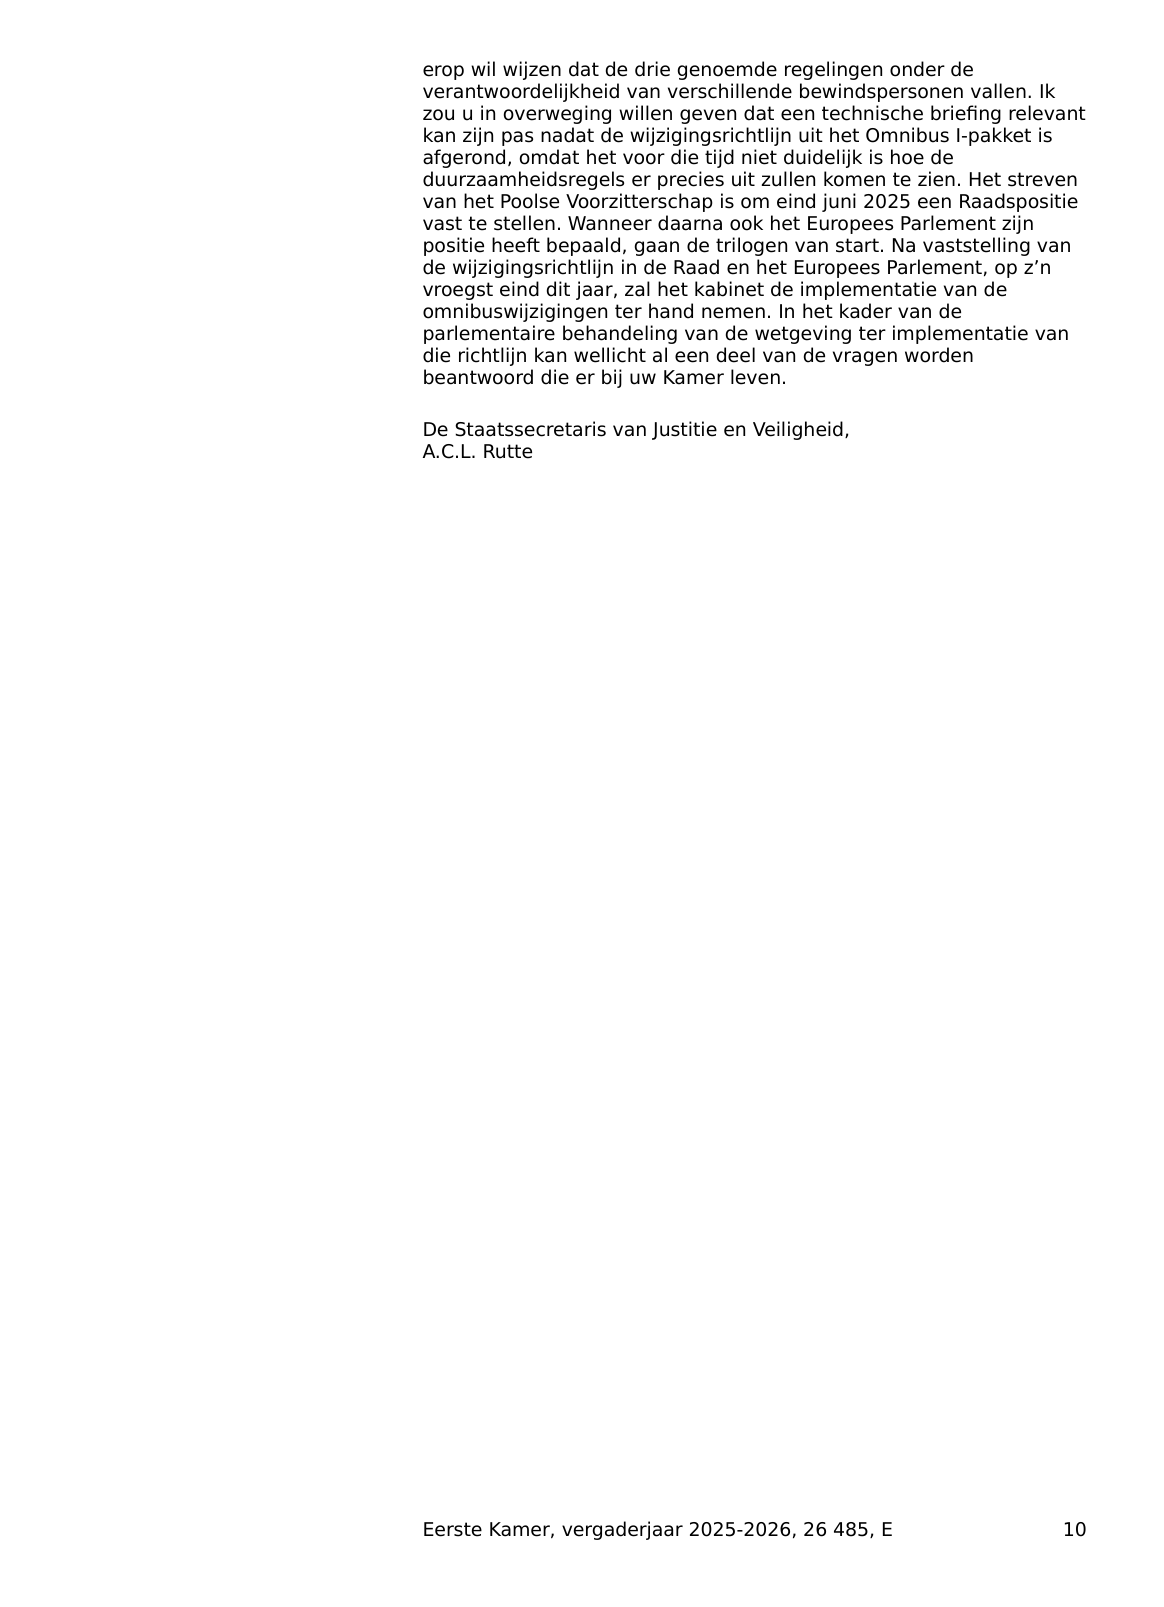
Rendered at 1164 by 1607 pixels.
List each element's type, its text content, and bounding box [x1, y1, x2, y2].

text De Staatssecretaris van Justitie en Veiligheid, A.C.L. Rutte [422, 419, 1087, 463]
text erop wil wijzen dat de drie genoemde regelingen onder de verantwoordelijkheid van verschillende bewindspersonen vallen. Ik zou u in overweging willen geven dat een technische briefing relevant kan zijn pas nadat de wijzigingsrichtlijn uit het Omnibus I-pakket is afgerond, omdat het voor die tijd niet duidelijk is hoe de duurzaamheidsregels er precies uit zullen komen te zien. Het streven van het Poolse Voorzitterschap is om eind juni 2025 een Raadspositie vast te stellen. Wanneer daarna ook het Europees Parlement zijn positie heeft bepaald, gaan de trilogen van start. Na vaststelling van de wijzigingsrichtlijn in de Raad en het Europees Parlement, op z’n vroegst eind dit jaar, zal het kabinet de implementatie van de omnibuswijzigingen ter hand nemen. In het kader van de parlementaire behandeling van de wetgeving ter implementatie van die richtlijn kan wellicht al een deel van de vragen worden beantwoord die er bij uw Kamer leven. [422, 59, 1087, 389]
